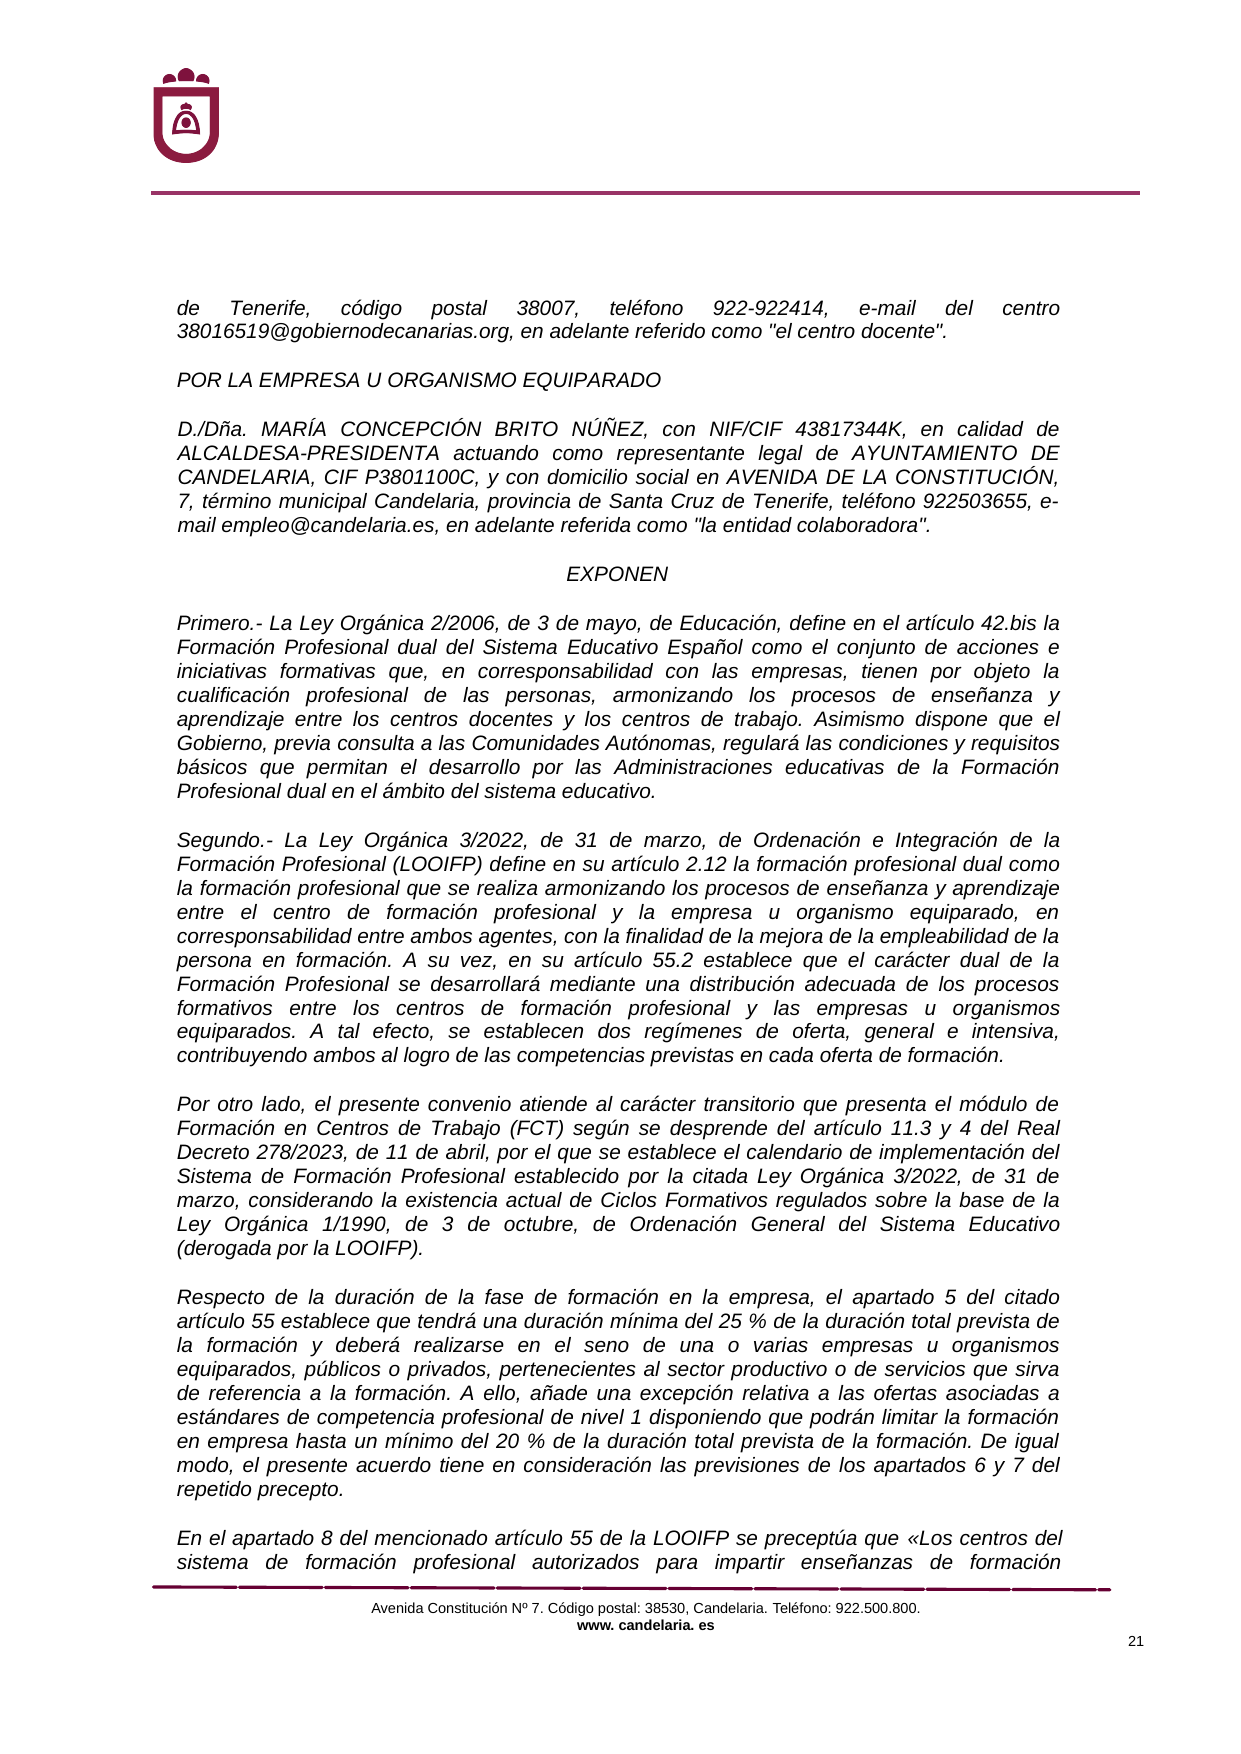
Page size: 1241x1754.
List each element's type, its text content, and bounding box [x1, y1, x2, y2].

text Respecto de la duración de la fase de formación en la empresa, el apartado 5 del citado artículo 55 establece que tendrá una duración mínima del 25 % de la duración total prevista de la formación y deberá realizarse en el seno de una o varias empresas u organismos equiparados, públicos o privados, pertenecientes al sector productivo o de servicios que sirva de referencia a la formación. A ello, añade una excepción relativa a las ofertas asociadas a estándares de competencia profesional de nivel 1 disponiendo que podrán limitar la formación en empresa hasta un mínimo del 20 % de la duración total prevista de la formación. De igual modo, el presente acuerdo tiene en consideración las previsiones de los apartados 6 y 7 del repetido precepto. [177, 1285, 1063, 1501]
text POR LA EMPRESA U ORGANISMO EQUIPARADO [177, 368, 1063, 392]
text Primero.- La Ley Orgánica 2/2006, de 3 de mayo, de Educación, define en el artículo 42.bis la Formación Profesional dual del Sistema Educativo Español como el conjunto de acciones e iniciativas formativas que, en corresponsabilidad con las empresas, tienen por objeto la cualificación profesional de las personas, armonizando los procesos de enseñanza y aprendizaje entre los centros docentes y los centros de trabajo. Asimismo dispone que el Gobierno, previa consulta a las Comunidades Autónomas, regulará las condiciones y requisitos básicos que permitan el desarrollo por las Administraciones educativas de la Formación Profesional dual en el ámbito del sistema educativo. [177, 611, 1063, 803]
text de Tenerife, código postal 38007, teléfono 922-922414, e-mail del centro 38016519@gobiernodecanarias.org, en adelante referido como "el centro docente". [177, 295, 1063, 343]
text Segundo.- La Ley Orgánica 3/2022, de 31 de marzo, de Ordenación e Integración de la Formación Profesional (LOOIFP) define en su artículo 2.12 la formación profesional dual como la formación profesional que se realiza armonizando los procesos de enseñanza y aprendizaje entre el centro de formación profesional y la empresa u organismo equiparado, en corresponsabilidad entre ambos agentes, con la finalidad de la mejora de la empleabilidad de la persona en formación. A su vez, en su artículo 55.2 establece que el carácter dual de la Formación Profesional se desarrollará mediante una distribución adecuada de los procesos formativos entre los centros de formación profesional y las empresas u organismos equiparados. A tal efecto, se establecen dos regímenes de oferta, general e intensiva, contribuyendo ambos al logro de las competencias previstas en cada oferta de formación. [177, 828, 1063, 1067]
text Por otro lado, el presente convenio atiende al carácter transitorio que presenta el módulo de Formación en Centros de Trabajo (FCT) según se desprende del artículo 11.3 y 4 del Real Decreto 278/2023, de 11 de abril, por el que se establece el calendario de implementación del Sistema de Formación Profesional establecido por la citada Ley Orgánica 3/2022, de 31 de marzo, considerando la existencia actual de Ciclos Formativos regulados sobre la base de la Ley Orgánica 1/1990, de 3 de octubre, de Ordenación General del Sistema Educativo (derogada por la LOOIFP). [177, 1092, 1063, 1260]
text EXPONEN [177, 562, 1059, 586]
text D./Dña. MARÍA CONCEPCIÓN BRITO NÚÑEZ, con NIF/CIF 43817344K, en calidad de ALCALDESA-PRESIDENTA actuando como representante legal de AYUNTAMIENTO DE CANDELARIA, CIF P3801100C, y con domicilio social en AVENIDA DE LA CONSTITUCIÓN, 7, término municipal Candelaria, provincia de Santa Cruz de Tenerife, teléfono 922503655, e-mail empleo@candelaria.es, en adelante referida como "la entidad colaboradora". [177, 417, 1062, 537]
text En el apartado 8 del mencionado artículo 55 de la LOOIFP se preceptúa que «Los centros del sistema de formación profesional autorizados para impartir enseñanzas de formación [177, 1526, 1064, 1573]
